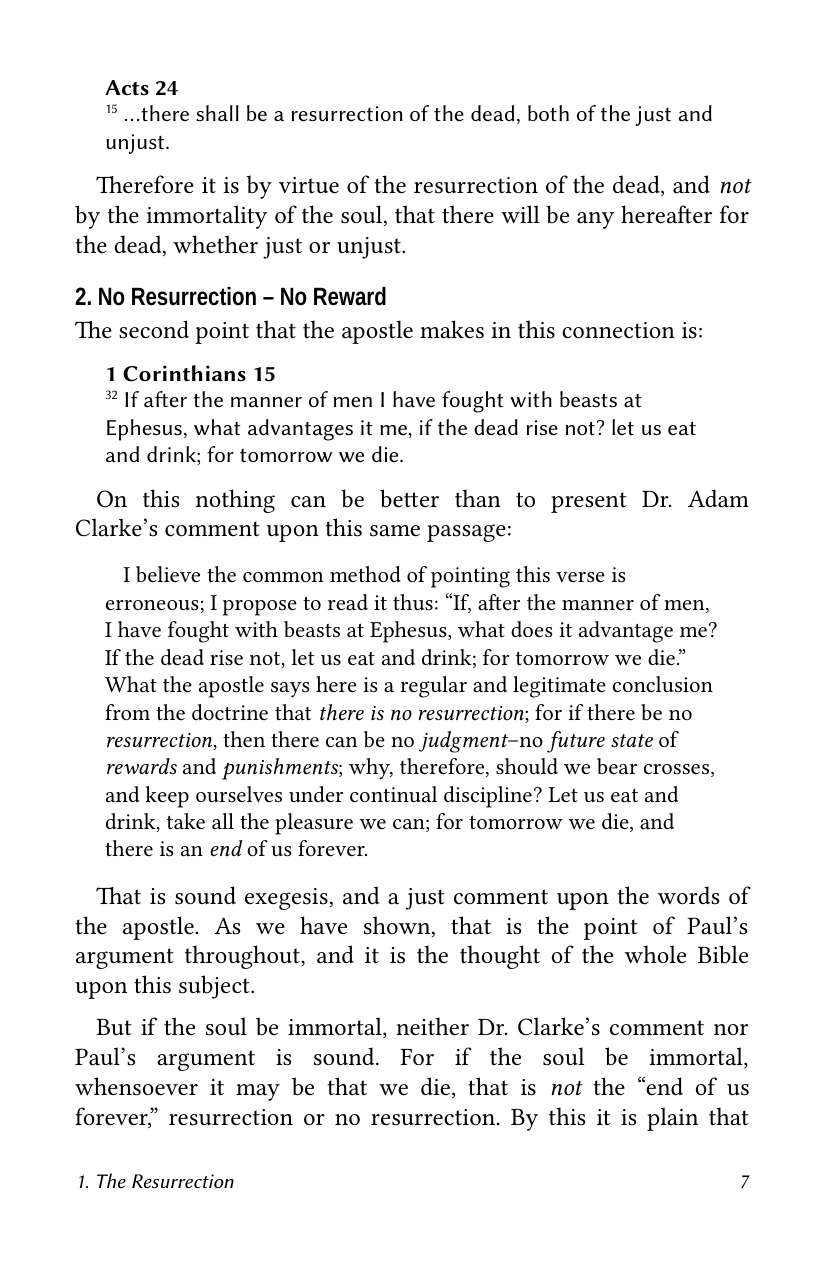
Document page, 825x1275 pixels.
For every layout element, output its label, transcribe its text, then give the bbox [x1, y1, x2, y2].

text I believe the common method of pointing this verse is erroneous; I propose to read it thus: “If, after the manner of men, I have fought with beasts at Ephesus, what does it advantage me? If the dead rise not, let us eat and drink; for tomorrow we die.” What the apostle says here is a regular and legitimate conclusion from the doctrine that there is no resurrection; for if there be no resurrection, then there can be no judgment–no future state of rewards and punishments; why, therefore, should we bear crosses, and keep ourselves under continual discipline? Let us eat and drink, take all the pleasure we can; for tomorrow we die, and there is an end of us forever. [105, 562, 720, 862]
text The second point that the apostle makes in this connection is: [75, 316, 750, 345]
text 15 ...there shall be a resurrection of the dead, both of the just and unjust. [105, 101, 720, 155]
text Therefore it is by virtue of the resurrection of the dead, and not by the immortality of the soul, that there will be any hereafter for the dead, whether just or unjust. [75, 171, 750, 259]
text Acts 24 [105, 75, 750, 101]
text That is sound exegesis, and a just comment upon the words of the apostle. As we have shown, that is the point of Paul’s argument throughout, and it is the thought of the whole Bible upon this subject. [75, 882, 750, 1000]
text But if the soul be immortal, neither Dr. Clarke’s comment nor Paul’s argument is sound. For if the soul be immortal, whensoever it may be that we die, that is not the “end of us forever,” resurrection or no resurrection. By this it is plain that [75, 1013, 750, 1132]
text 1 Corinthians 15 [105, 361, 750, 387]
text On this nothing can be better than to present Dr. Adam Clarke’s comment upon this same passage: [75, 484, 750, 543]
subtitle 2. No Resurrection – No Reward [75, 282, 750, 310]
text 32 If after the manner of men I have fought with beasts at Ephesus, what advantages it me, if the dead rise not? let us eat and drink; for tomorrow we die. [105, 387, 720, 468]
